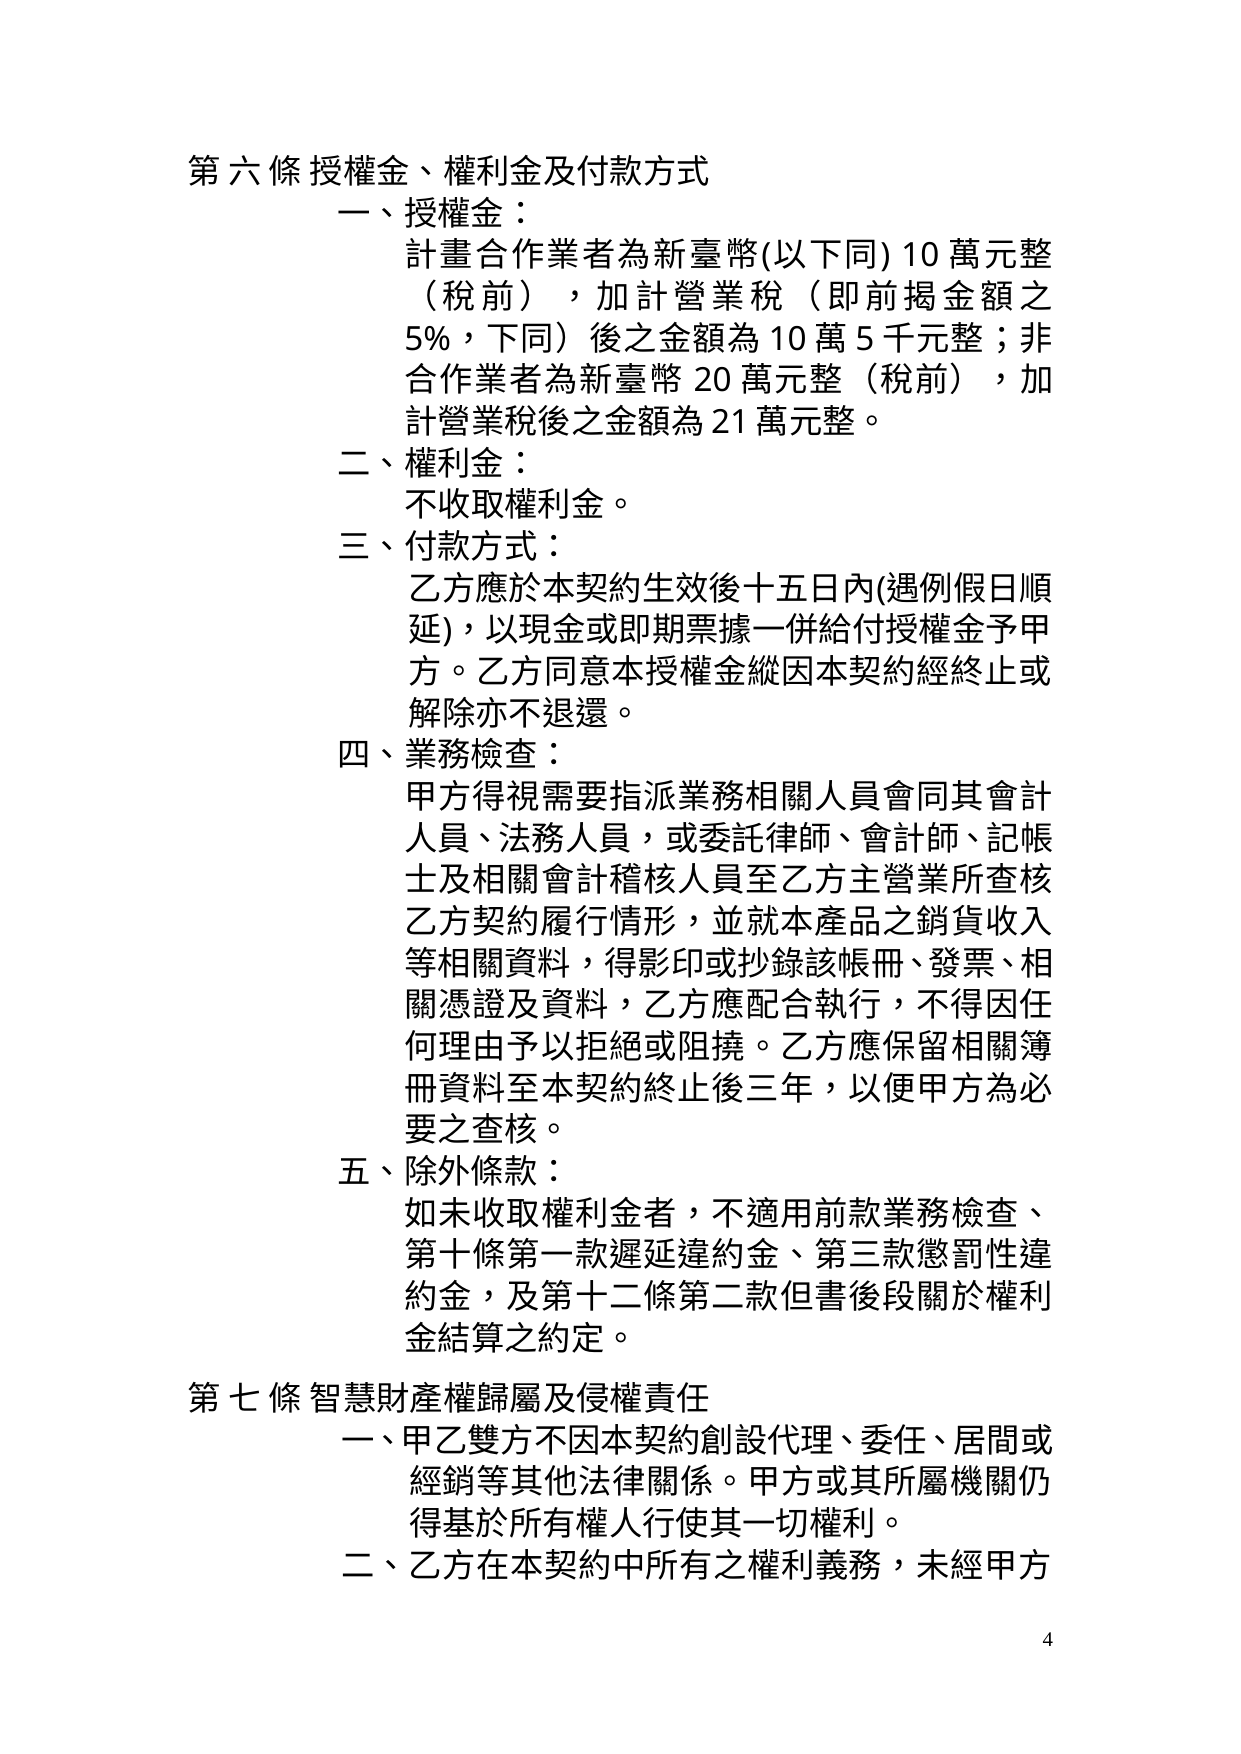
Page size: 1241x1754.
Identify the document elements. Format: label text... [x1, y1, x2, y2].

text 不收取權利金。 [404, 483, 1053, 525]
text 二、權利金： [337, 442, 1053, 483]
text 如未收取權利金者，不適用前款業務檢查、第十條第一款遲延違約金、第三款懲罰性違約金，及第十二條第二款但書後段關於權利金結算之約定。 [404, 1192, 1053, 1358]
text 一、甲乙雙方不因本契約創設代理、委任、居間或經銷等其他法律關係。甲方或其所屬機關仍得基於所有權人行使其一切權利。 [341, 1419, 1053, 1544]
text 五、除外條款： [337, 1150, 1053, 1192]
text 二、乙方在本契約中所有之權利義務，未經甲方 [341, 1544, 1053, 1585]
text 一、授權金： [337, 192, 1053, 233]
text 乙方應於本契約生效後十五日內(遇例假日順延)，以現金或即期票據一併給付授權金予甲方。乙方同意本授權金縱因本契約經終止或解除亦不退還。 [409, 567, 1053, 733]
text 四、業務檢查： [337, 733, 1053, 775]
text 計畫合作業者為新臺幣(以下同) 10萬元整（稅前），加計營業稅（即前揭金額之5%，下同）後之金額為10萬5千元整；非合作業者為新臺幣 20萬元整（稅前），加計營業稅後之金額為21萬元整。 [404, 233, 1053, 442]
subtitle 第 七 條 智慧財產權歸屬及侵權責任 [187, 1377, 1053, 1419]
text 三、付款方式： [337, 525, 1053, 567]
text 甲方得視需要指派業務相關人員會同其會計人員、法務人員，或委託律師、會計師、記帳士及相關會計稽核人員至乙方主營業所查核乙方契約履行情形，並就本產品之銷貨收入等相關資料，得影印或抄錄該帳冊、發票、相關憑證及資料，乙方應配合執行，不得因任何理由予以拒絕或阻撓。乙方應保留相關簿冊資料至本契約終止後三年，以便甲方為必要之查核。 [404, 775, 1053, 1150]
subtitle 第 六 條 授權金、權利金及付款方式 [187, 150, 1053, 192]
